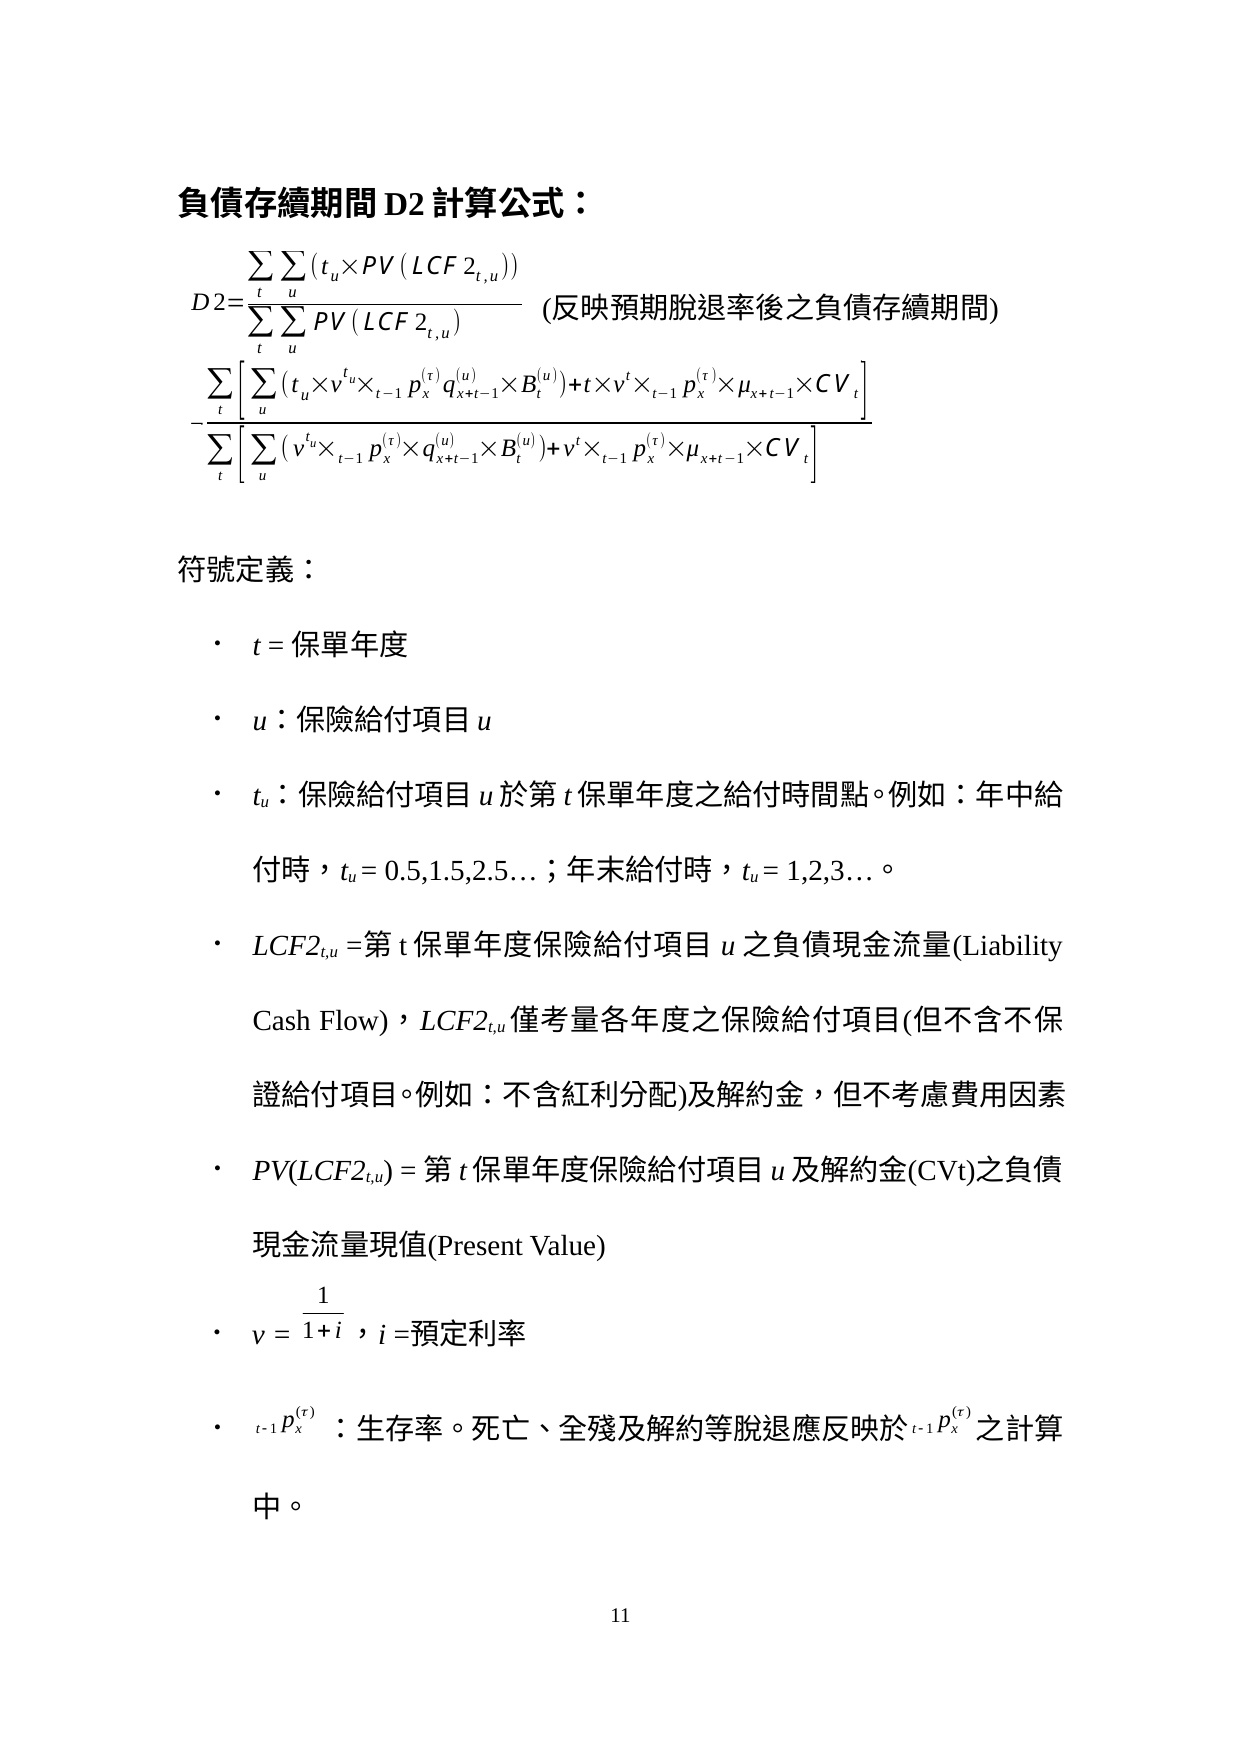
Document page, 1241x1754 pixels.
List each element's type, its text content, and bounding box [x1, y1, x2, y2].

list PV(LCF2t,u) = 第t保單年度保險給付項目u及解約金(CVt)之負債現金流量現值(Present Value) [215, 1130, 1063, 1280]
list ：生存率。死亡、全殘及解約等脫退應反映於之計算中。 [215, 1393, 1063, 1543]
text 負債存續期間D2計算公式： [177, 163, 1063, 238]
text (反映預期脫退率後之負債存續期間) [542, 284, 1022, 327]
list u：保險給付項目u [215, 680, 1063, 755]
list v = ，i =預定利率 [214, 1280, 1063, 1393]
list tu：保險給付項目u於第t保單年度之給付時間點。例如：年中給付時，tu = 0.5,1.5,2.5…；年末給付時，tu = 1,2,3…。 [215, 755, 1063, 905]
list t = 保單年度 [215, 605, 1063, 680]
text 符號定義： [177, 530, 1063, 605]
list LCF2t,u =第t保單年度保險給付項目u之負債現金流量(Liability Cash Flow)，LCF2t,u僅考量各年度之保險給付項目(但不含不保證給付項目。例如：不含紅利分配)及解約金，但不考慮費用因素。 [215, 905, 1063, 1130]
